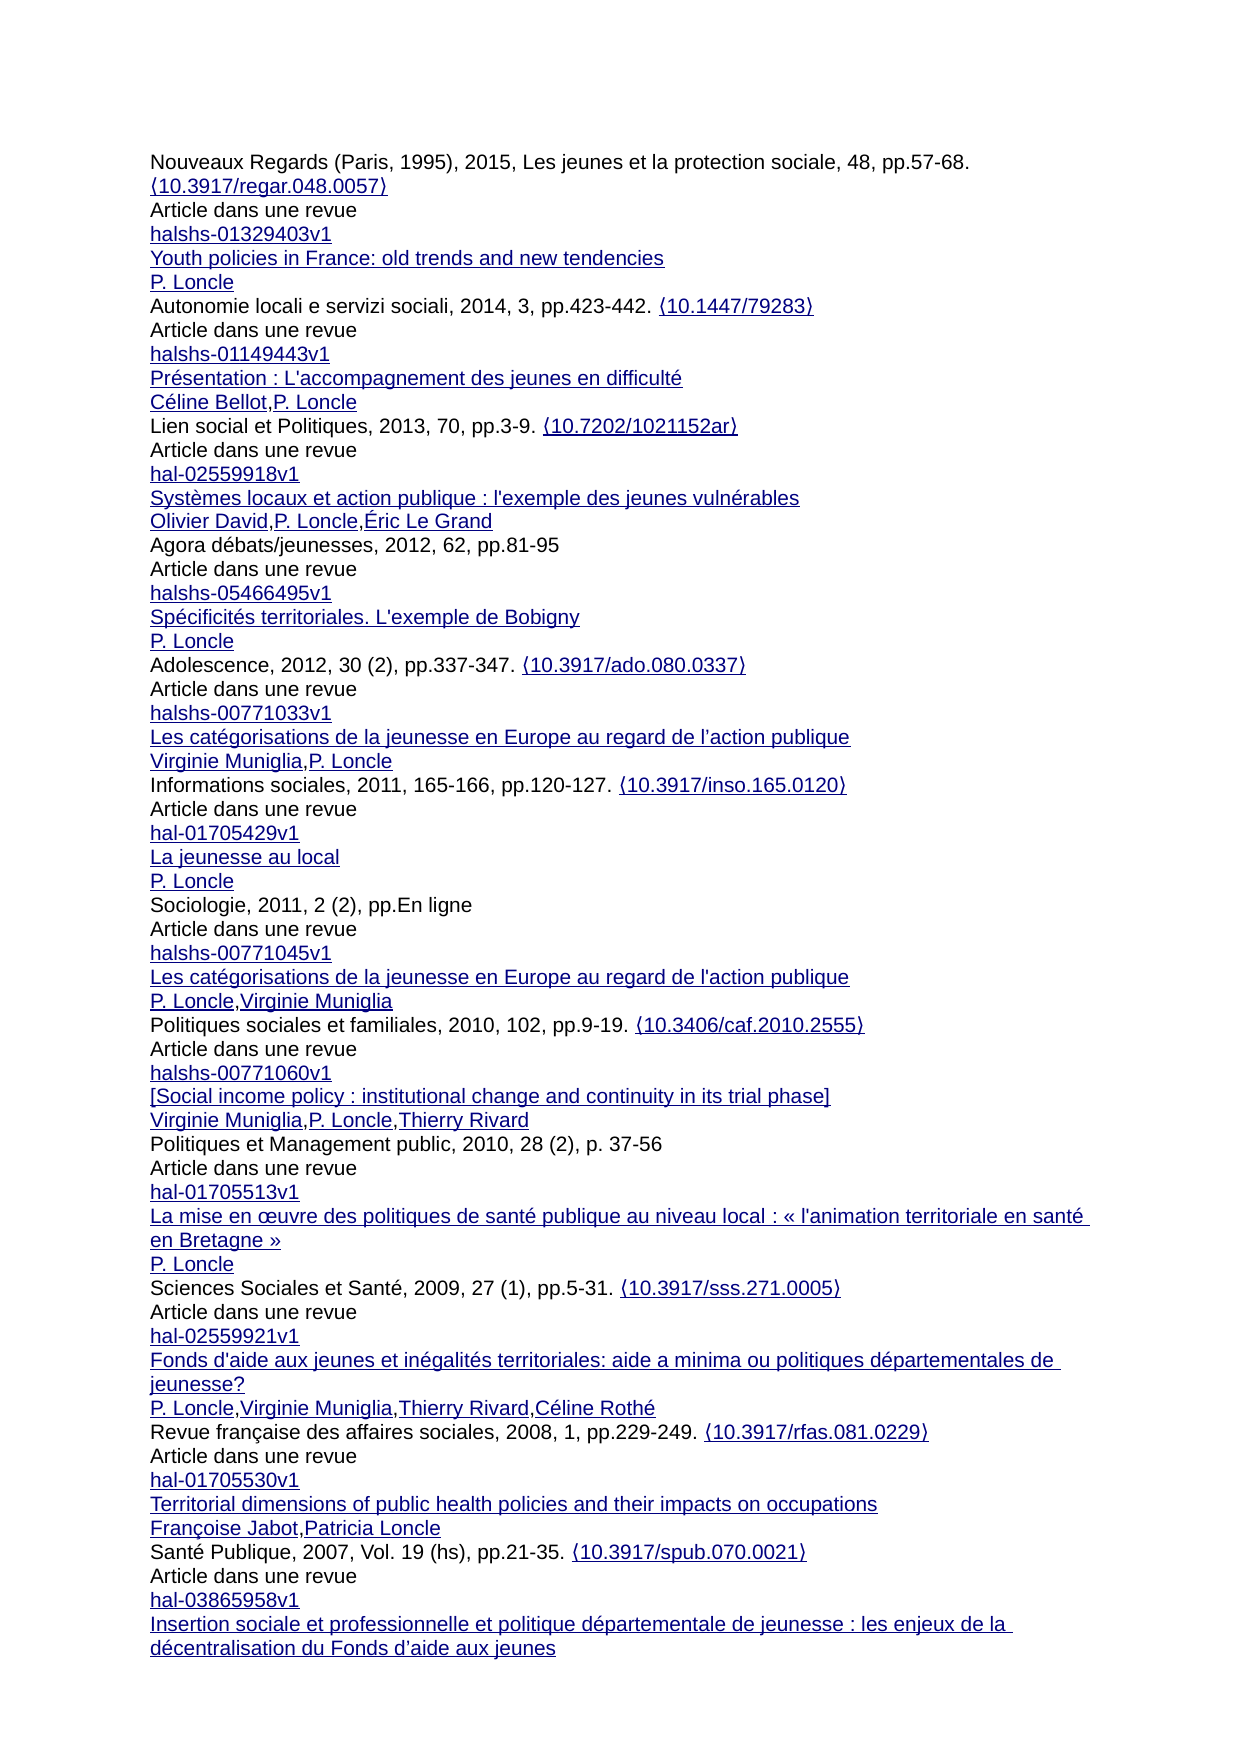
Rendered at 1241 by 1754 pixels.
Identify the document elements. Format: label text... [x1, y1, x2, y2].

table_cell en Bretagne » P. Loncle Sciences Sociales et Santé, 2009, 27 (1), pp.5-31. ⟨10.3917/sss.271.0005⟩ Article dans une revue hal-02559921v1 [150, 1226, 1090, 1348]
table_cell La jeunesse au local P. Loncle Sociologie, 2011, 2 (2), pp.En ligne Article dans une revue halshs-00771045v1 [150, 845, 1090, 964]
table_cell [Social income policy : institutional change and continuity in its trial phase] Virginie Muniglia,P. Loncle,Thierry Rivard Politiques et Management public, 2010, 28 (2), p. 37-56 Article dans une revue hal-01705513v1 [150, 1084, 1090, 1204]
table_cell Fonds d'aide aux jeunes et inégalités territoriales: aide a minima ou politiques départementales de jeunesse? P. Loncle,Virginie Muniglia,Thierry Rivard,Céline Rothé Revue française des affaires sociales, 2008, 1, pp.229-249. ⟨10.3917/rfas.081.0229⟩ Article dans une revue hal-01705530v1 [150, 1348, 1090, 1492]
table_cell Présentation : L'accompagnement des jeunes en difficulté Céline Bellot,P. Loncle Lien social et Politiques, 2013, 70, pp.3-9. ⟨10.7202/1021152ar⟩ Article dans une revue hal-02559918v1 [150, 366, 1090, 485]
table_cell Territorial dimensions of public health policies and their impacts on occupations Françoise Jabot,Patricia Loncle Santé Publique, 2007, Vol. 19 (hs), pp.21-35. ⟨10.3917/spub.070.0021⟩ Article dans une revue hal-03865958v1 [150, 1492, 1090, 1611]
table_cell Spécificités territoriales. L'exemple de Bobigny P. Loncle Adolescence, 2012, 30 (2), pp.337-347. ⟨10.3917/ado.080.0337⟩ Article dans une revue halshs-00771033v1 [150, 605, 1090, 725]
table_cell Youth policies in France: old trends and new tendencies P. Loncle Autonomie locali e servizi sociali, 2014, 3, pp.423-442. ⟨10.1447/79283⟩ Article dans une revue halshs-01149443v1 [150, 246, 1090, 366]
table_cell Insertion sociale et professionnelle et politique départementale de jeunesse : les enjeux de la décentralisation du Fonds d’aide aux jeunes [150, 1611, 1090, 1659]
table_cell Nouveaux Regards (Paris, 1995), 2015, Les jeunes et la protection sociale, 48, pp.57-68. ⟨10.3917/regar.048.0057⟩ Article dans une revue halshs-01329403v1 [150, 150, 1090, 246]
table_cell La mise en œuvre des politiques de santé publique au niveau local : « l'animation territoriale en santé [150, 1204, 1090, 1225]
table_cell Les catégorisations de la jeunesse en Europe au regard de l’action publique Virginie Muniglia,P. Loncle Informations sociales, 2011, 165-166, pp.120-127. ⟨10.3917/inso.165.0120⟩ Article dans une revue hal-01705429v1 [150, 725, 1090, 845]
table_cell Les catégorisations de la jeunesse en Europe au regard de l'action publique P. Loncle,Virginie Muniglia Politiques sociales et familiales, 2010, 102, pp.9-19. ⟨10.3406/caf.2010.2555⟩ Article dans une revue halshs-00771060v1 [150, 965, 1090, 1084]
table_cell Systèmes locaux et action publique : l'exemple des jeunes vulnérables Olivier David,P. Loncle,Éric Le Grand Agora débats/jeunesses, 2012, 62, pp.81-95 Article dans une revue halshs-05466495v1 [150, 485, 1090, 605]
